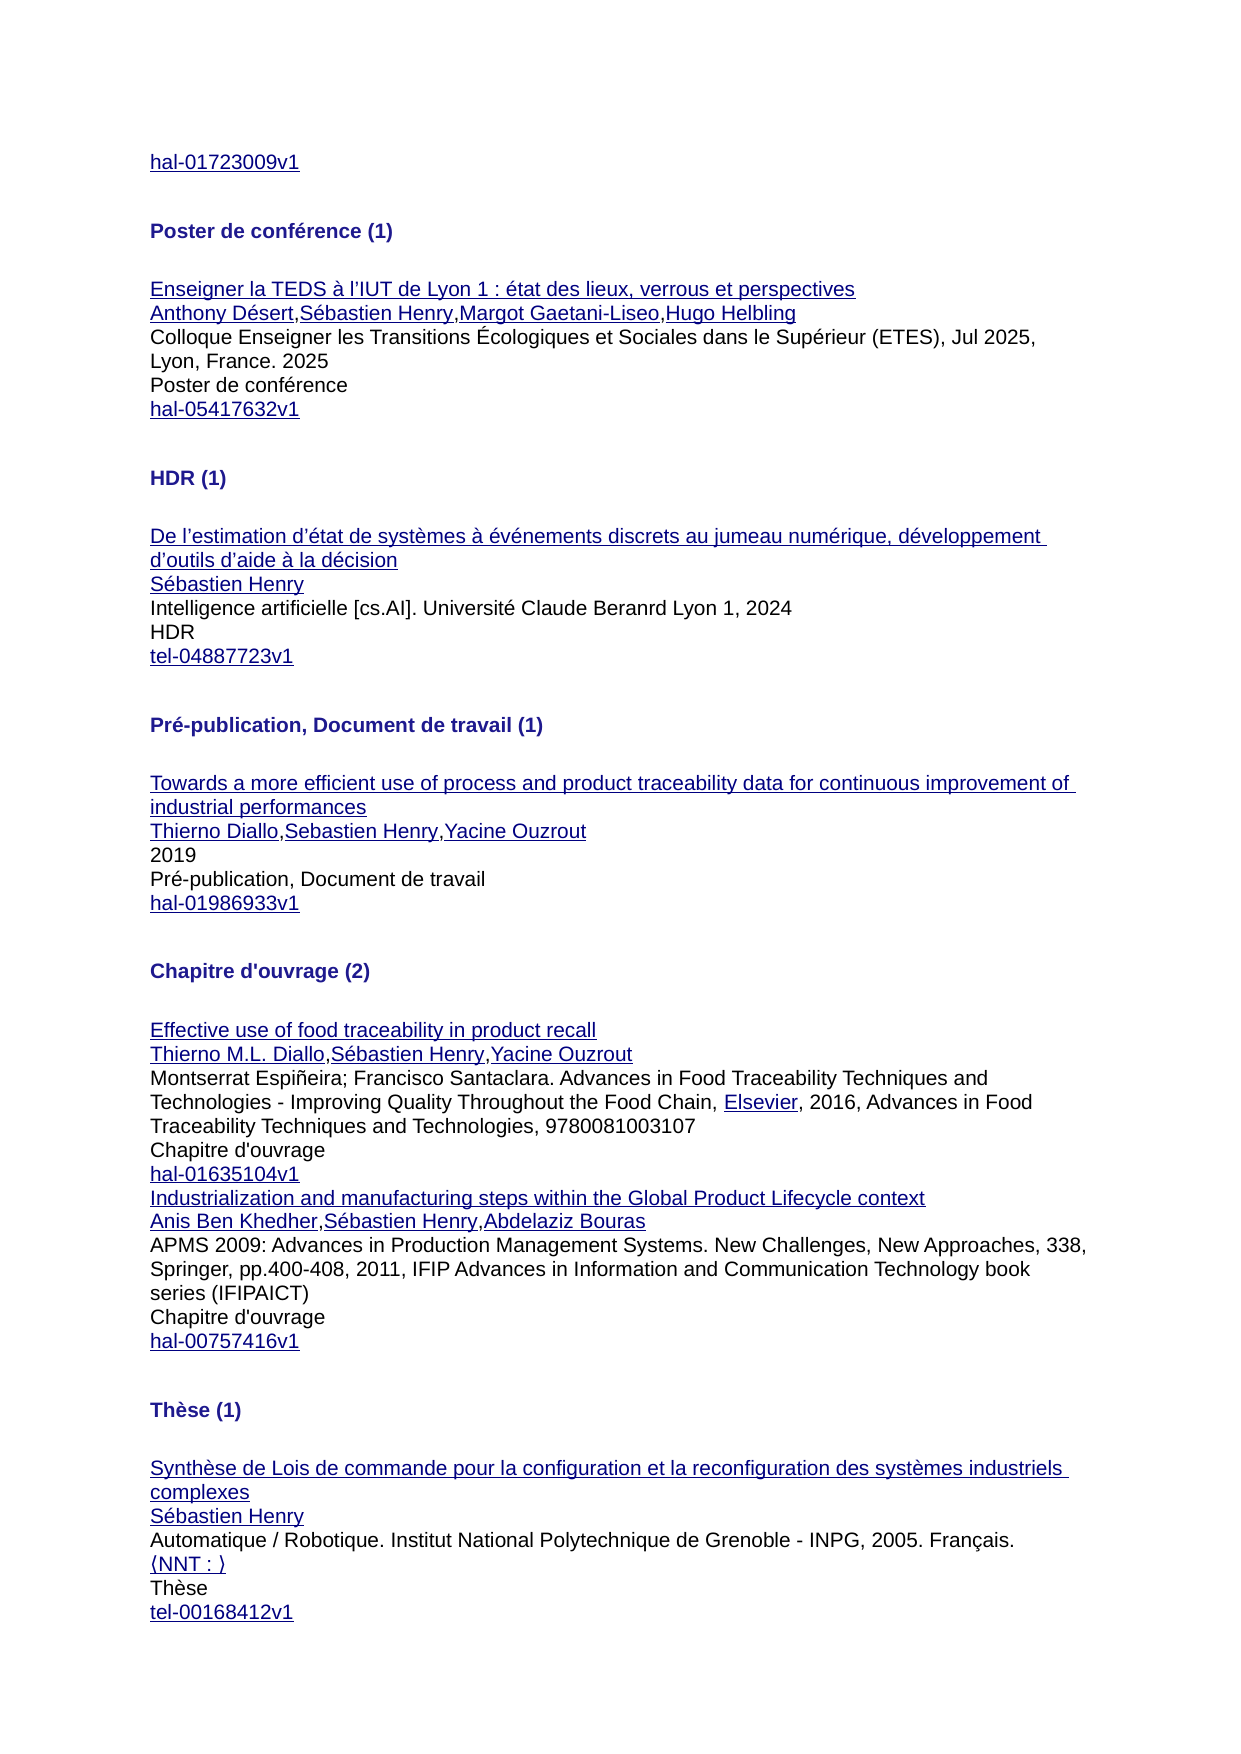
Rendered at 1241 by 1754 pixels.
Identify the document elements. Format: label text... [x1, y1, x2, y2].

subtitle Thèse (1) [150, 1398, 1090, 1422]
table_header Towards a more efficient use of process and product traceability data for continuous improvement of industrial performances Thierno Diallo,Sebastien Henry,Yacine Ouzrout 2019 Pré-publication, Document de travail hal-01986933v1 [150, 771, 1090, 914]
table_header De l’estimation d’état de systèmes à événements discrets au jumeau numérique, développement d’outils d’aide à la décision Sébastien Henry Intelligence artificielle [cs.AI]. Université Claude Beranrd Lyon 1, 2024 HDR tel-04887723v1 [150, 524, 1090, 668]
table_header Enseigner la TEDS à l’IUT de Lyon 1 : état des lieux, verrous et perspectives Anthony Désert,Sébastien Henry,Margot Gaetani-Liseo,Hugo Helbling Colloque Enseigner les Transitions Écologiques et Sociales dans le Supérieur (ETES), Jul 2025, Lyon, France. 2025 Poster de conférence hal-05417632v1 [150, 277, 1090, 421]
table_cell hal-01723009v1 [150, 150, 1090, 174]
subtitle Poster de conférence (1) [150, 219, 1090, 243]
table_cell Industrialization and manufacturing steps within the Global Product Lifecycle context Anis Ben Khedher,Sébastien Henry,Abdelaziz Bouras APMS 2009: Advances in Production Management Systems. New Challenges, New Approaches, 338, Springer, pp.400-408, 2011, IFIP Advances in Information and Communication Technology book series (IFIPAICT) Chapitre d'ouvrage hal-00757416v1 [150, 1185, 1090, 1353]
subtitle Chapitre d'ouvrage (2) [150, 959, 1090, 983]
table_header Effective use of food traceability in product recall Thierno M.L. Diallo,Sébastien Henry,Yacine Ouzrout Montserrat Espiñeira; Francisco Santaclara. Advances in Food Traceability Techniques and Technologies - Improving Quality Throughout the Food Chain, Elsevier, 2016, Advances in Food Traceability Techniques and Technologies, 9780081003107 Chapitre d'ouvrage hal-01635104v1 [150, 1018, 1090, 1185]
table_header Synthèse de Lois de commande pour la configuration et la reconfiguration des systèmes industriels complexes Sébastien Henry Automatique / Robotique. Institut National Polytechnique de Grenoble - INPG, 2005. Français. ⟨NNT : ⟩ Thèse tel-00168412v1 [150, 1456, 1090, 1624]
subtitle Pré-publication, Document de travail (1) [150, 712, 1090, 736]
subtitle HDR (1) [150, 466, 1090, 489]
